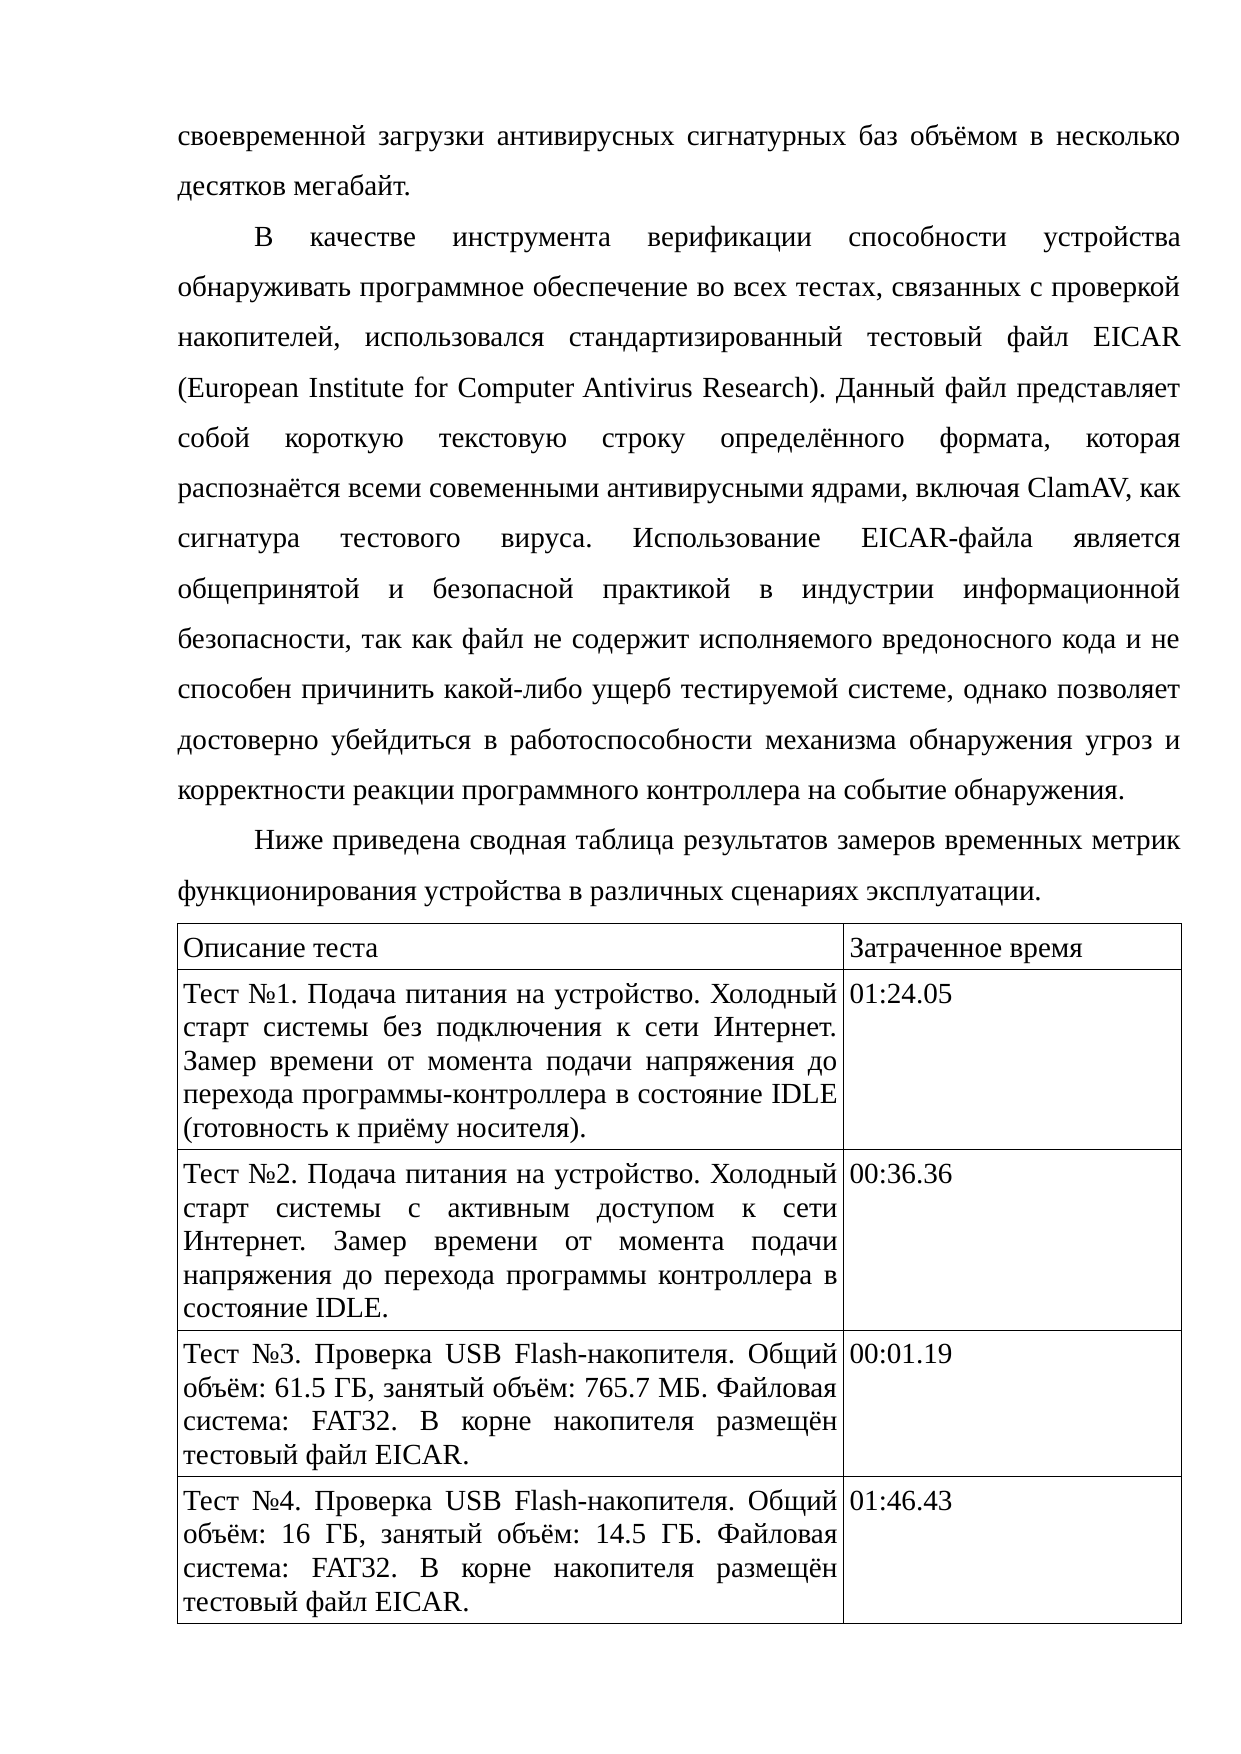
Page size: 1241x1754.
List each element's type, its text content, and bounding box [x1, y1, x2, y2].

table_cell Тест №1. Подача питания на устройство. Холодный старт системы без подключения к сети Интернет. Замер времени от момента подачи напряжения до перехода программы-контроллера в состояние IDLE (готовность к приёму носителя). [178, 970, 843, 1149]
text своевременной загрузки антивирусных сигнатурных баз объёмом в несколько десятков мегабайт. [177, 118, 1181, 202]
table_cell Тест №2. Подача питания на устройство. Холодный старт системы с активным доступом к сети Интернет. Замер времени от момента подачи напряжения до перехода программы контроллера в состояние IDLE. [178, 1150, 843, 1329]
table_cell 00:36.36 [844, 1150, 1181, 1329]
table_header Описание теста [178, 924, 843, 969]
table_header Затраченное время [844, 924, 1181, 969]
table_cell Тест №3. Проверка USB Flash-накопителя. Общий объём: 61.5 ГБ, занятый объём: 765.7 МБ. Файловая система: FAT32. В корне накопителя размещён тестовый файл EICAR. [178, 1331, 843, 1476]
table_cell 01:24.05 [844, 970, 1181, 1149]
table_cell 00:01.19 [844, 1331, 1181, 1476]
table_cell 01:46.43 [844, 1477, 1181, 1623]
text В качестве инструмента верификации способности устройства обнаруживать программное обеспечение во всех тестах, связанных с проверкой накопителей, использовался стандартизированный тестовый файл EICAR (European Institute for Computer Antivirus Research). Данный файл представляет собой короткую текстовую строку определённого формата, которая распознаётся всеми совеменными антивирусными ядрами, включая ClamAV, как сигнатура тестового вируса. Использование EICAR-файла является общепринятой и безопасной практикой в индустрии информационной безопасности, так как файл не содержит исполняемого вредоносного кода и не способен причинить какой-либо ущерб тестируемой системе, однако позволяет достоверно убейдиться в работоспособности механизма обнаружения угроз и корректности реакции программного контроллера на событие обнаружения. [177, 219, 1181, 806]
table_cell Тест №4. Проверка USB Flash-накопителя. Общий объём: 16 ГБ, занятый объём: 14.5 ГБ. Файловая система: FAT32. В корне накопителя размещён тестовый файл EICAR. [178, 1477, 843, 1623]
text Ниже приведена сводная таблица результатов замеров временных метрик функционирования устройства в различных сценариях эксплуатации. [177, 822, 1181, 906]
